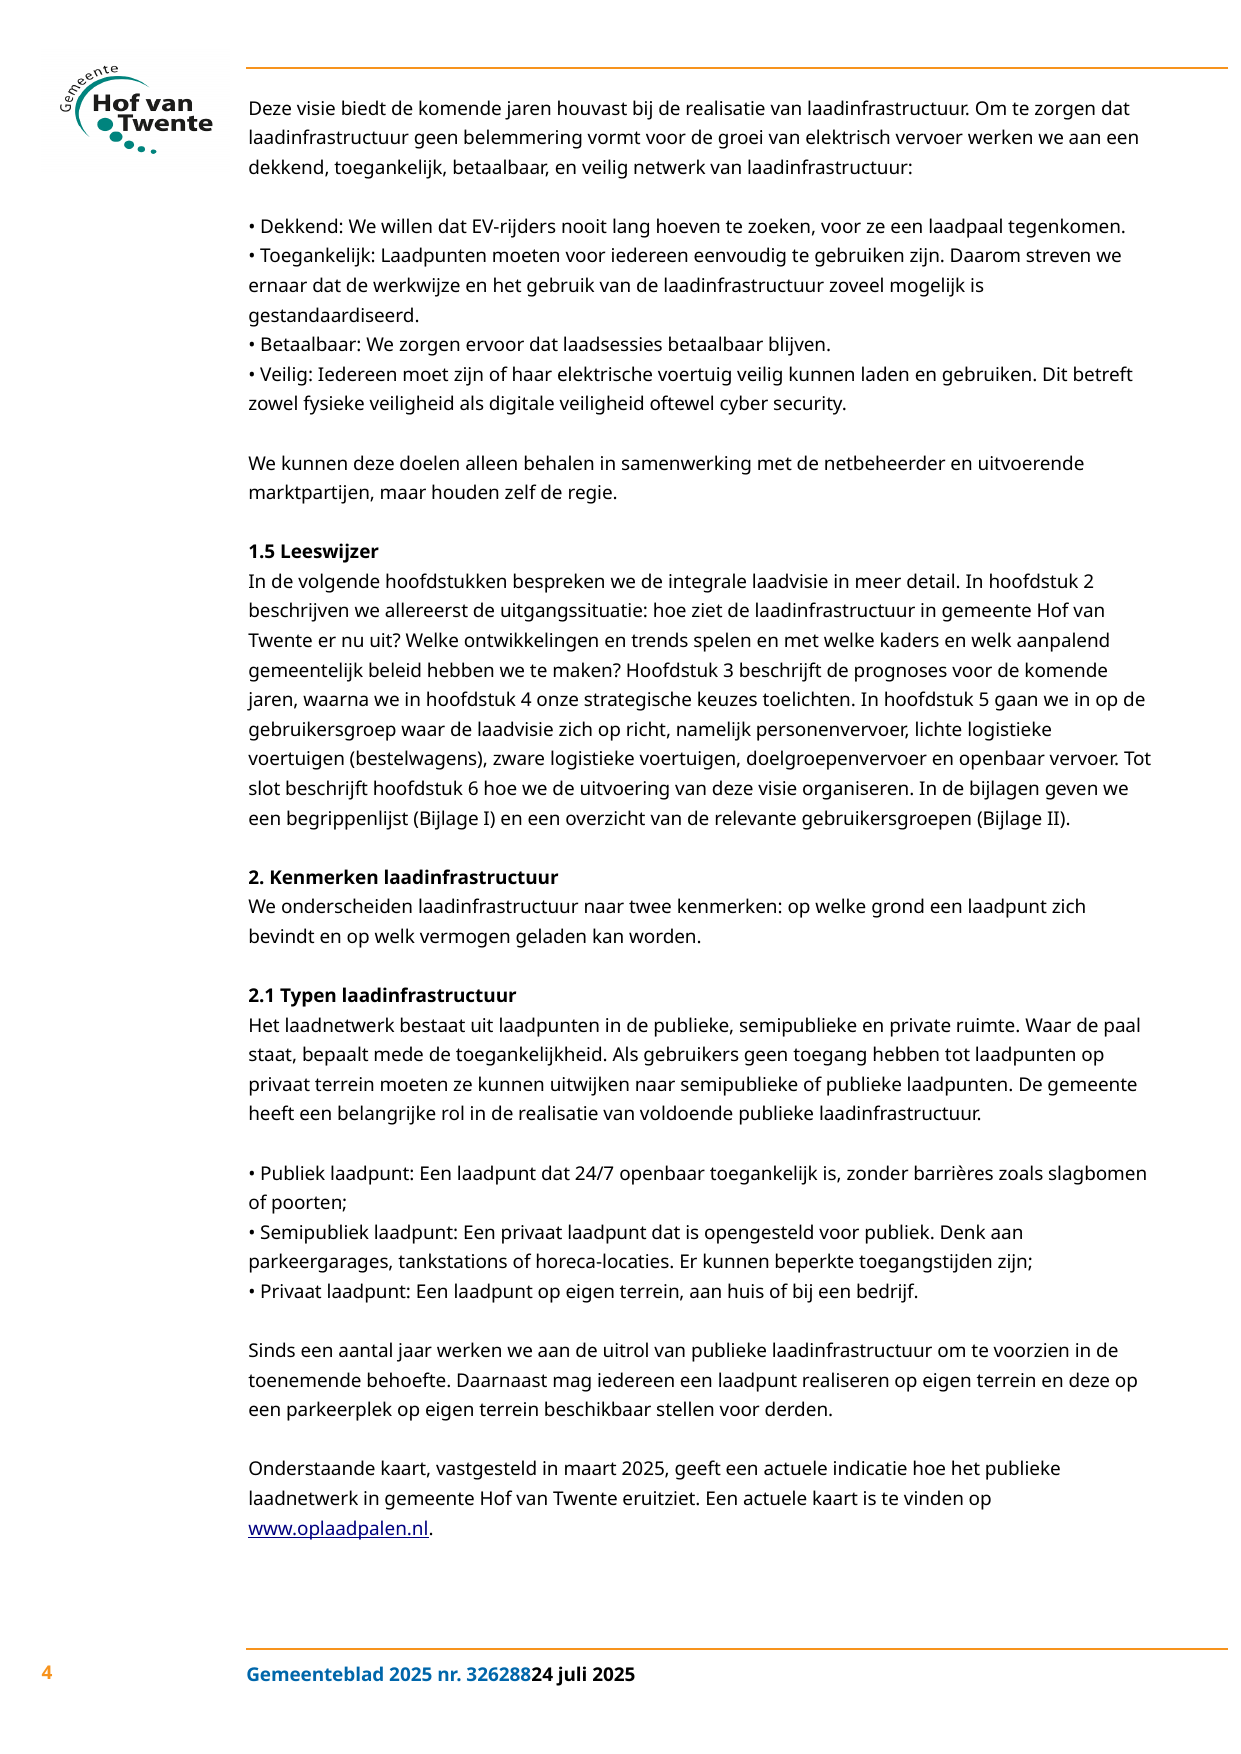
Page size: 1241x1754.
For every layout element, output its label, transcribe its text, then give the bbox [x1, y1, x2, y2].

text Deze visie biedt de komende jaren houvast bij de realisatie van laadinfrastructuur. Om te zorgen dat laadinfrastructuur geen belemmering vormt voor de groei van elektrisch vervoer werken we aan een dekkend, toegankelijk, betaalbaar, en veilig netwerk van laadinfrastructuur: [248, 95, 1152, 180]
text 2.1 Typen laadinfrastructuur [248, 982, 1152, 1008]
text 1.5 Leeswijzer [248, 538, 1152, 564]
text • Toegankelijk: Laadpunten moeten voor iedereen eenvoudig te gebruiken zijn. Daarom streven we ernaar dat de werkwijze en het gebruik van de laadinfrastructuur zoveel mogelijk is gestandaardiseerd. [248, 243, 1152, 328]
text Onderstaande kaart, vastgesteld in maart 2025, geeft een actuele indicatie hoe het publieke laadnetwerk in gemeente Hof van Twente eruitziet. Een actuele kaart is te vinden op www.oplaadpalen.nl. [248, 1456, 1152, 1541]
picture [41, 47, 231, 172]
text In de volgende hoofdstukken bespreken we de integrale laadvisie in meer detail. In hoofdstuk 2 beschrijven we allereerst de uitgangssituatie: hoe ziet de laadinfrastructuur in gemeente Hof van Twente er nu uit? Welke ontwikkelingen en trends spelen en met welke kaders en welk aanpalend gemeentelijk beleid hebben we te maken? Hoofdstuk 3 beschrijft de prognoses voor de komende jaren, waarna we in hoofdstuk 4 onze strategische keuzes toelichten. In hoofdstuk 5 gaan we in op de gebruikersgroep waar de laadvisie zich op richt, namelijk personenvervoer, lichte logistieke voertuigen (bestelwagens), zware logistieke voertuigen, doelgroepenvervoer en openbaar vervoer. Tot slot beschrijft hoofdstuk 6 hoe we de uitvoering van deze visie organiseren. In de bijlagen geven we een begrippenlijst (Bijlage I) en een overzicht van de relevante gebruikersgroepen (Bijlage II). [248, 568, 1152, 831]
text • Dekkend: We willen dat EV-rijders nooit lang hoeven te zoeken, voor ze een laadpaal tegenkomen. [248, 213, 1152, 239]
text • Privaat laadpunt: Een laadpunt op eigen terrein, aan huis of bij een bedrijf. [248, 1278, 1152, 1304]
text We onderscheiden laadinfrastructuur naar twee kenmerken: op welke grond een laadpunt zich bevindt en op welk vermogen geladen kan worden. [248, 893, 1152, 949]
text We kunnen deze doelen alleen behalen in samenwerking met de netbeheerder en uitvoerende marktpartijen, maar houden zelf de regie. [248, 450, 1152, 505]
text • Semipubliek laadpunt: Een privaat laadpunt dat is opengesteld voor publiek. Denk aan parkeergarages, tankstations of horeca-locaties. Er kunnen beperkte toegangstijden zijn; [248, 1219, 1152, 1274]
text Het laadnetwerk bestaat uit laadpunten in de publieke, semipublieke en private ruimte. Waar de paal staat, bepaalt mede de toegankelijkheid. Als gebruikers geen toegang hebben tot laadpunten op privaat terrein moeten ze kunnen uitwijken naar semipublieke of publieke laadpunten. De gemeente heeft een belangrijke rol in de realisatie van voldoende publieke laadinfrastructuur. [248, 1012, 1152, 1126]
text 2. Kenmerken laadinfrastructuur [248, 864, 1152, 890]
text • Veilig: Iedereen moet zijn of haar elektrische voertuig veilig kunnen laden en gebruiken. Dit betreft zowel fysieke veiligheid als digitale veiligheid oftewel cyber security. [248, 361, 1152, 416]
text Sinds een aantal jaar werken we aan de uitrol van publieke laadinfrastructuur om te voorzien in de toenemende behoefte. Daarnaast mag iedereen een laadpunt realiseren op eigen terrein en deze op een parkeerplek op eigen terrein beschikbaar stellen voor derden. [248, 1337, 1152, 1422]
text • Publiek laadpunt: Een laadpunt dat 24/7 openbaar toegankelijk is, zonder barrières zoals slagbomen of poorten; [248, 1160, 1152, 1215]
text • Betaalbaar: We zorgen ervoor dat laadsessies betaalbaar blijven. [248, 331, 1152, 357]
